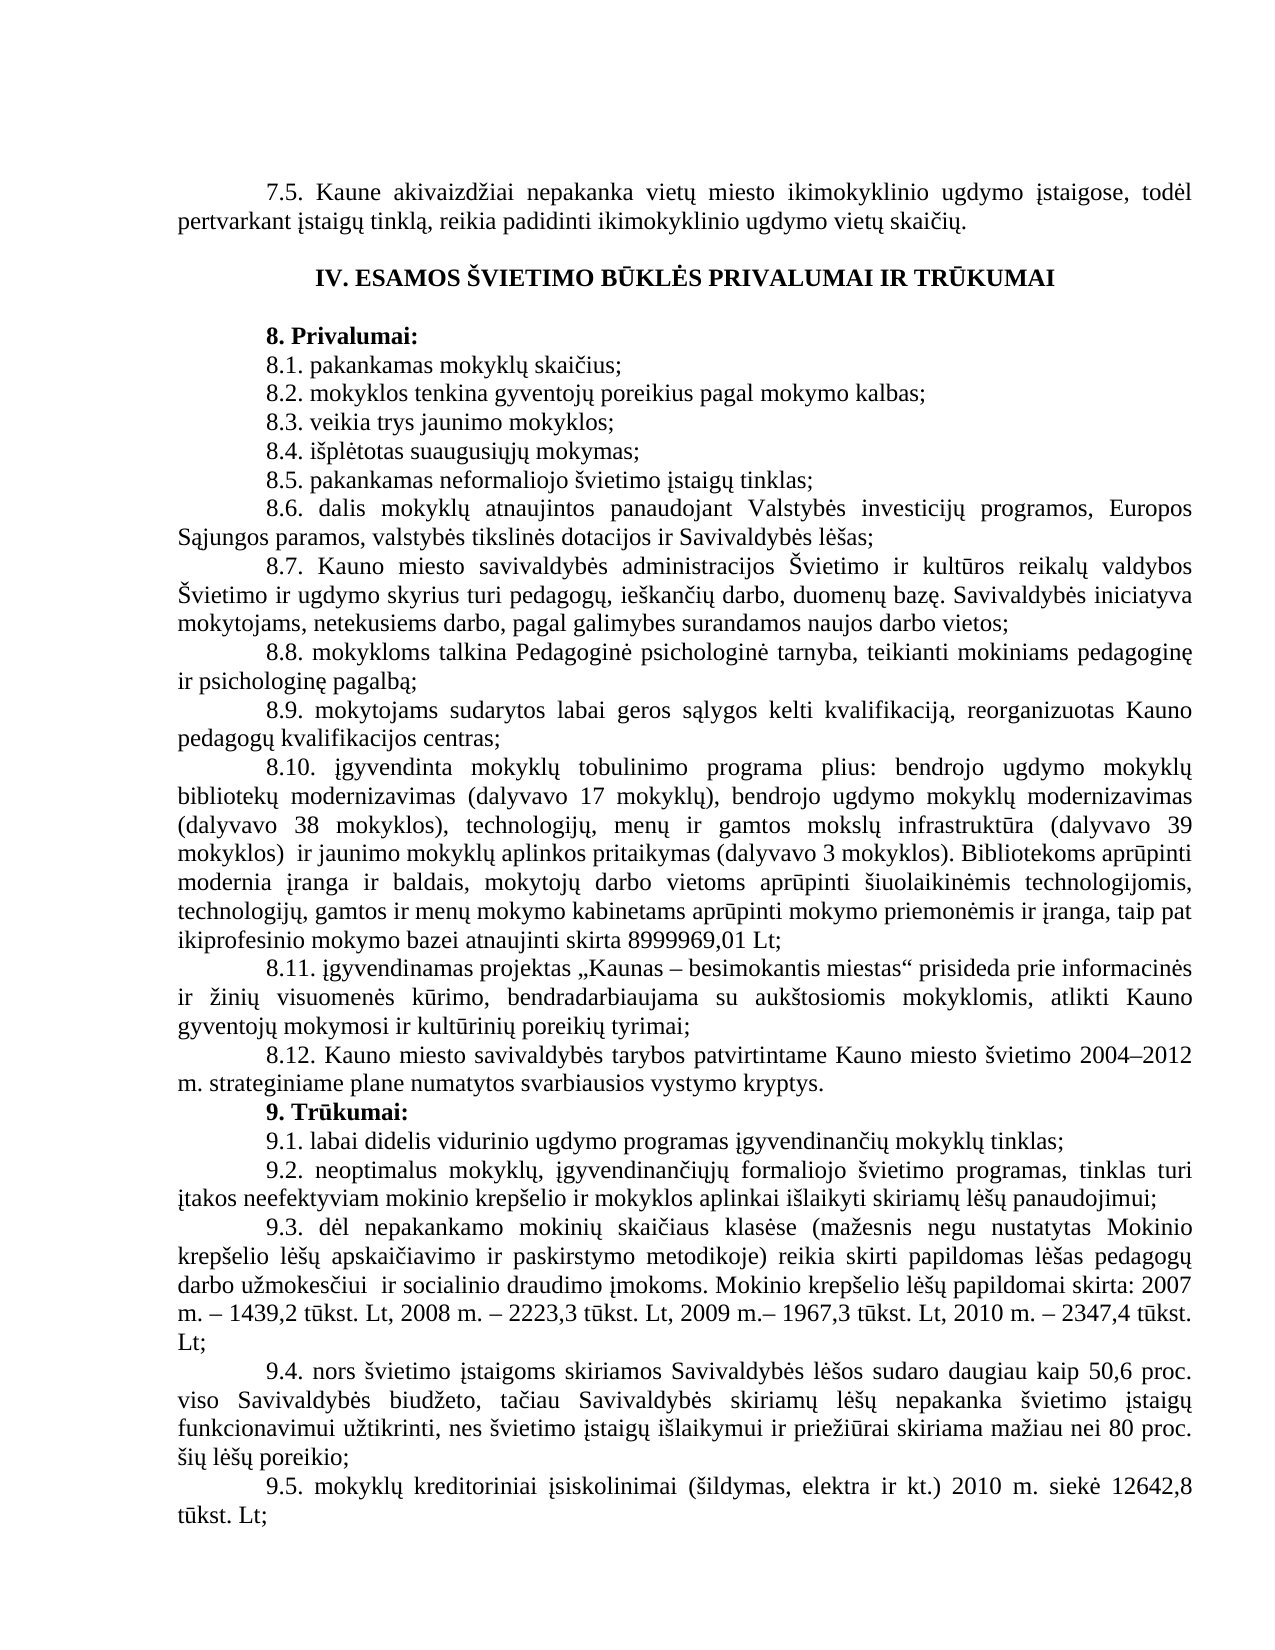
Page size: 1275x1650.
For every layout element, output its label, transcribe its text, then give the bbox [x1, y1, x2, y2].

text 8. Privalumai: [177, 321, 1193, 350]
text 8.2. mokyklos tenkina gyventojų poreikius pagal mokymo kalbas; [177, 378, 1193, 407]
text 8.3. veikia trys jaunimo mokyklos; [266, 407, 1193, 436]
text 8.6. dalis mokyklų atnaujintos panaudojant Valstybės investicijų programos, Europos Sąjungos paramos, valstybės tikslinės dotacijos ir Savivaldybės lėšas; [177, 493, 1193, 551]
text IV. ESAMOS ŠVIETIMO BŪKLĖS PRIVALUMAI IR TRŪKUMAI [177, 263, 1193, 292]
text 8.12. Kauno miesto savivaldybės tarybos patvirtintame Kauno miesto švietimo 2004–2012 m. strateginiame plane numatytos svarbiausios vystymo kryptys. [177, 1040, 1193, 1097]
text 8.10. įgyvendinta mokyklų tobulinimo programa plius: bendrojo ugdymo mokyklų bibliotekų modernizavimas (dalyvavo 17 mokyklų), bendrojo ugdymo mokyklų modernizavimas (dalyvavo 38 mokyklos), technologijų, menų ir gamtos mokslų infrastruktūra (dalyvavo 39 mokyklos) ir jaunimo mokyklų aplinkos pritaikymas (dalyvavo 3 mokyklos). Bibliotekoms aprūpinti modernia įranga ir baldais, mokytojų darbo vietoms aprūpinti šiuolaikinėmis technologijomis, technologijų, gamtos ir menų mokymo kabinetams aprūpinti mokymo priemonėmis ir įranga, taip pat ikiprofesinio mokymo bazei atnaujinti skirta 8999969,01 Lt; [177, 752, 1193, 953]
text 8.8. mokykloms talkina Pedagoginė psichologinė tarnyba, teikianti mokiniams pedagoginę ir psichologinę pagalbą; [177, 637, 1193, 695]
text 9.1. labai didelis vidurinio ugdymo programas įgyvendinančių mokyklų tinklas; [177, 1126, 1193, 1155]
text 9.5. mokyklų kreditoriniai įsiskolinimai (šildymas, elektra ir kt.) 2010 m. siekė 12642,8 tūkst. Lt; [177, 1471, 1193, 1528]
text 8.9. mokytojams sudarytos labai geros sąlygos kelti kvalifikaciją, reorganizuotas Kauno pedagogų kvalifikacijos centras; [177, 695, 1193, 752]
text 9. Trūkumai: [177, 1097, 1193, 1126]
text 8.5. pakankamas neformaliojo švietimo įstaigų tinklas; [177, 465, 1193, 493]
text 9.2. neoptimalus mokyklų, įgyvendinančiųjų formaliojo švietimo programas, tinklas turi įtakos neefektyviam mokinio krepšelio ir mokyklos aplinkai išlaikyti skiriamų lėšų panaudojimui; [177, 1155, 1193, 1212]
text 8.1. pakankamas mokyklų skaičius; [177, 350, 1193, 378]
text 7.5. Kaune akivaizdžiai nepakanka vietų miesto ikimokyklinio ugdymo įstaigose, todėl pertvarkant įstaigų tinklą, reikia padidinti ikimokyklinio ugdymo vietų skaičių. [177, 177, 1193, 235]
text 8.4. išplėtotas suaugusiųjų mokymas; [177, 436, 1193, 465]
text 8.11. įgyvendinamas projektas „Kaunas – besimokantis miestas“ prisideda prie informacinės ir žinių visuomenės kūrimo, bendradarbiaujama su aukštosiomis mokyklomis, atlikti Kauno gyventojų mokymosi ir kultūrinių poreikių tyrimai; [177, 953, 1193, 1040]
text 9.3. dėl nepakankamo mokinių skaičiaus klasėse (mažesnis negu nustatytas Mokinio krepšelio lėšų apskaičiavimo ir paskirstymo metodikoje) reikia skirti papildomas lėšas pedagogų darbo užmokesčiui ir socialinio draudimo įmokoms. Mokinio krepšelio lėšų papildomai skirta: 2007 m. – 1439,2 tūkst. Lt, 2008 m. – 2223,3 tūkst. Lt, 2009 m.– 1967,3 tūkst. Lt, 2010 m. – 2347,4 tūkst. Lt; [177, 1212, 1193, 1356]
text 8.7. Kauno miesto savivaldybės administracijos Švietimo ir kultūros reikalų valdybos Švietimo ir ugdymo skyrius turi pedagogų, ieškančių darbo, duomenų bazę. Savivaldybės iniciatyva mokytojams, netekusiems darbo, pagal galimybes surandamos naujos darbo vietos; [177, 551, 1193, 637]
text 9.4. nors švietimo įstaigoms skiriamos Savivaldybės lėšos sudaro daugiau kaip 50,6 proc. viso Savivaldybės biudžeto, tačiau Savivaldybės skiriamų lėšų nepakanka švietimo įstaigų funkcionavimui užtikrinti, nes švietimo įstaigų išlaikymui ir priežiūrai skiriama mažiau nei 80 proc. šių lėšų poreikio; [177, 1356, 1193, 1471]
